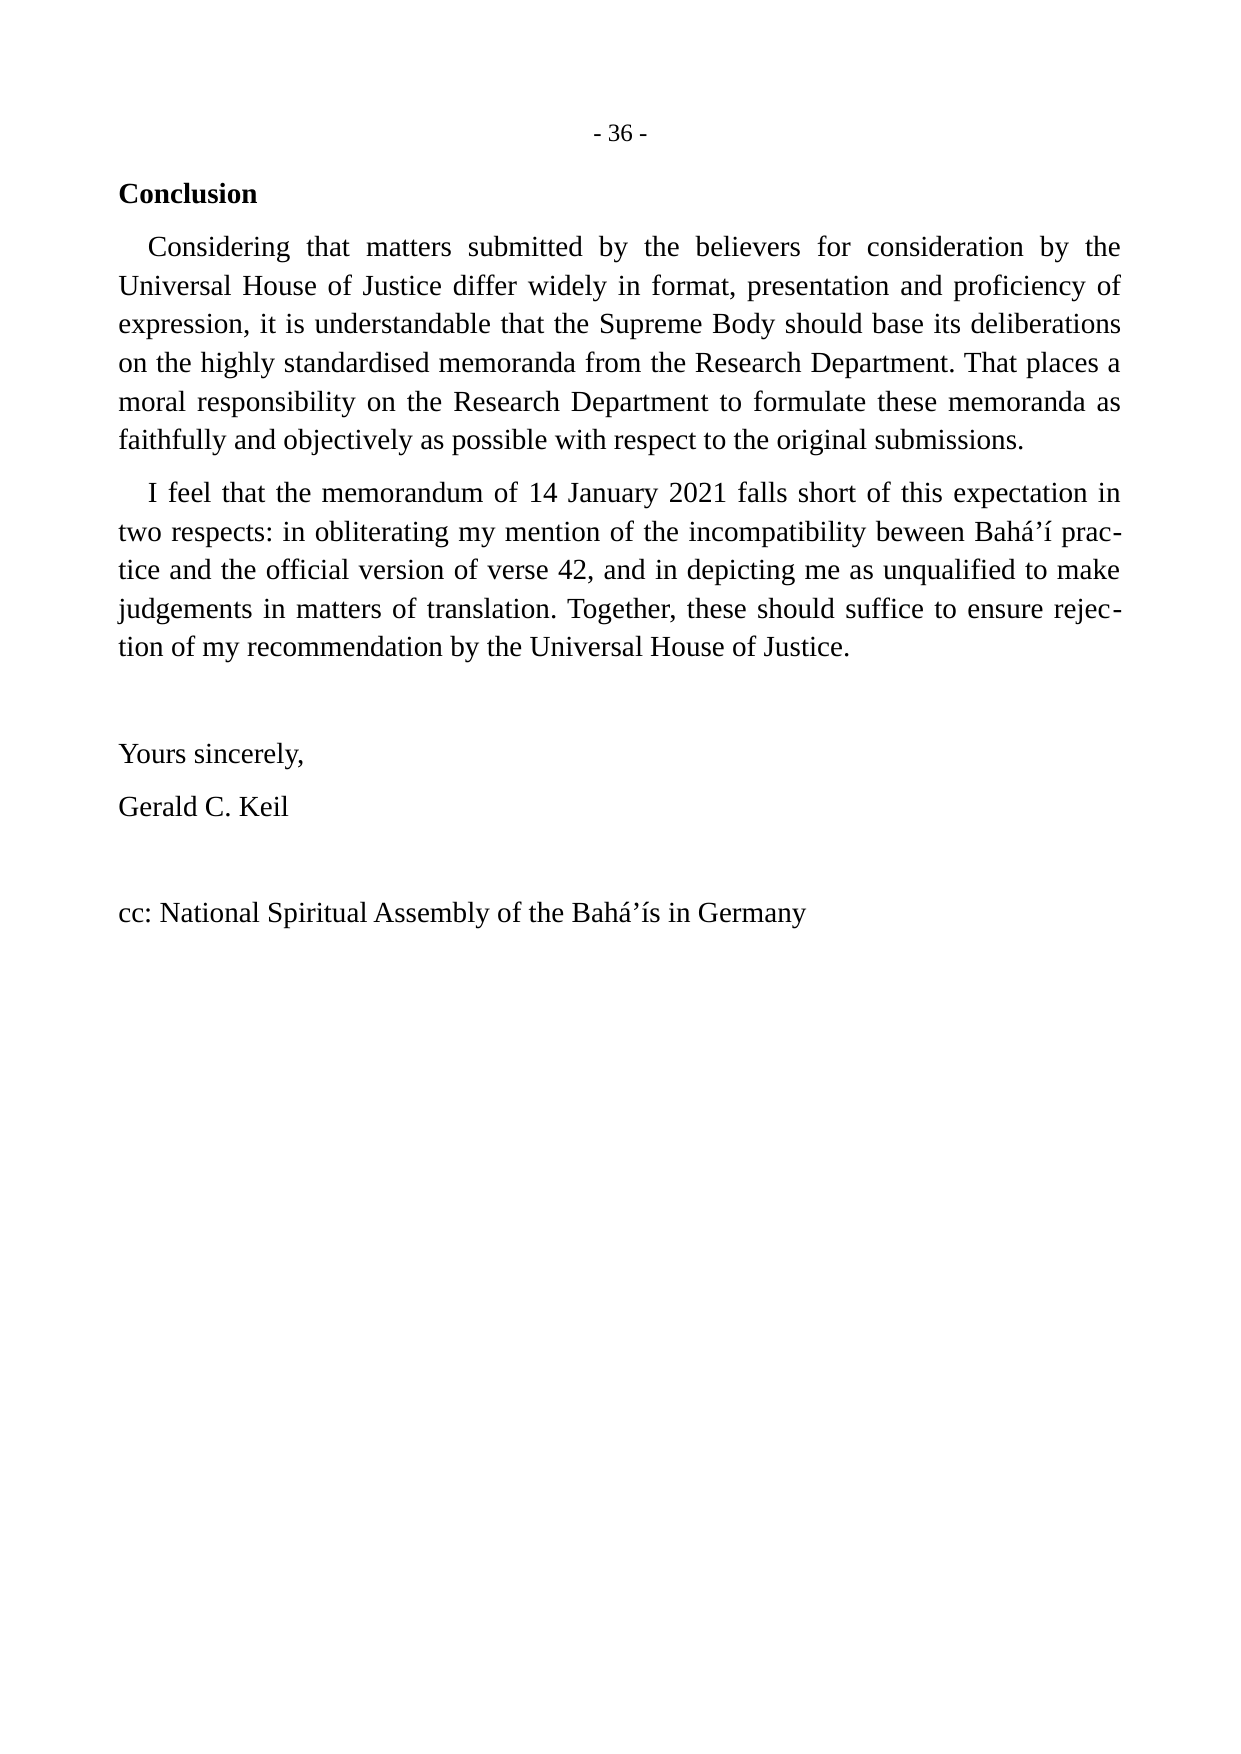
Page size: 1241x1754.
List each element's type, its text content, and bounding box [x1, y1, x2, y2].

text cc: National Spiritual Assembly of the Bahá’ís in Germany [118, 895, 1122, 929]
text I feel that the memorandum of 14 January 2021 falls short of this expectation in two respects: in obliterating my mention of the incompatibility beween Bahá’í prac­tice and the official version of verse 42, and in depicting me as unqualified to make judgements in matters of translation. Together, these should suffice to ensure rejec­tion of my recommendation by the Universal House of Justice. [118, 475, 1122, 663]
text Yours sincerely, [118, 736, 1122, 769]
text Conclusion [118, 176, 1122, 210]
text Gerald C. Keil [118, 789, 1122, 822]
text Considering that matters submitted by the believers for consideration by the Universal House of Justice differ widely in format, presentation and proficiency of expression, it is understandable that the Supreme Body should base its deliberations on the highly standardised memoranda from the Research Department. That places a moral responsibility on the Research Department to formulate these memoranda as faithfully and objectively as possible with respect to the original submissions. [118, 229, 1122, 456]
